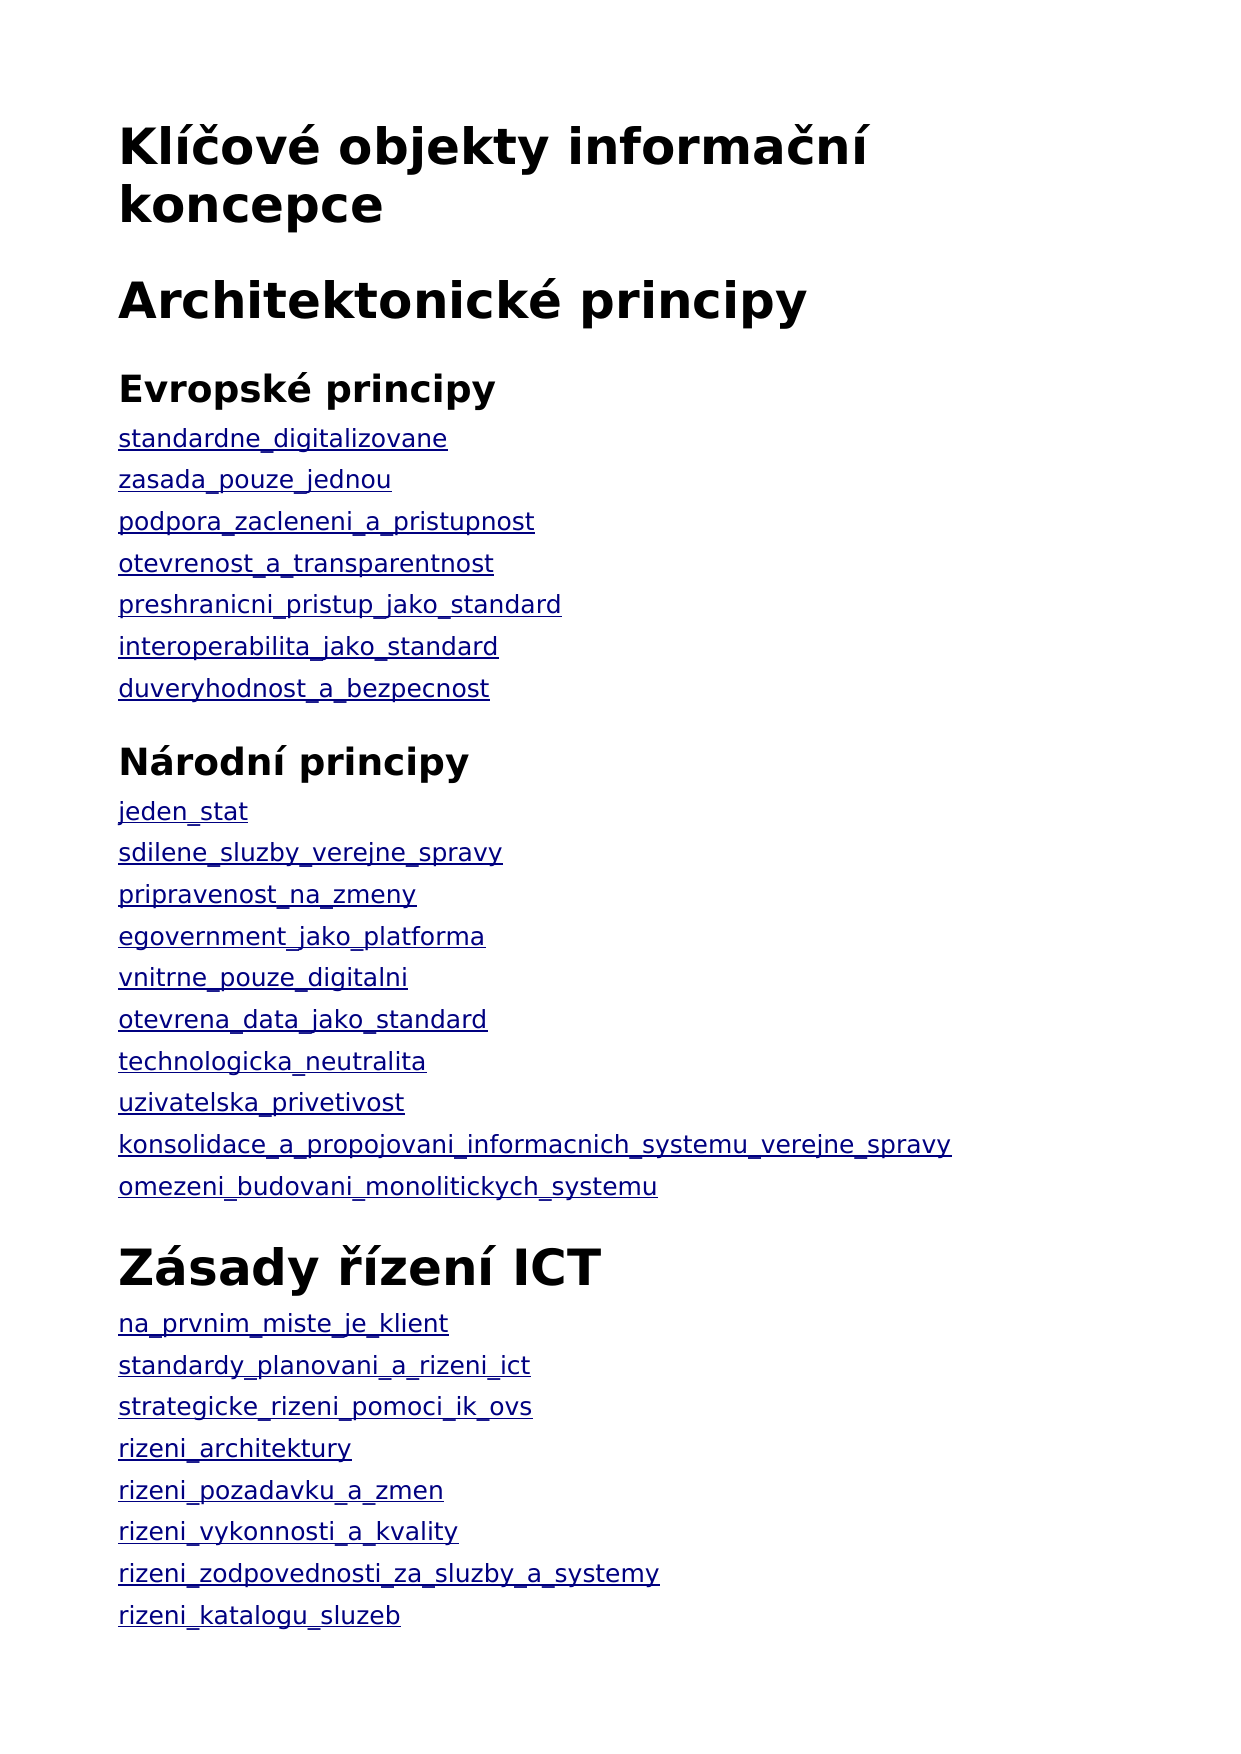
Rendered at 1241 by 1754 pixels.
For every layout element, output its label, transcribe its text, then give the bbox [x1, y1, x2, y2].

text preshranicni_pristup_jako_standard [118, 591, 1122, 620]
text vnitrne_pouze_digitalni [118, 963, 1122, 993]
text na_prvnim_miste_je_klient [118, 1309, 1122, 1338]
text standardne_digitalizovane [118, 424, 1122, 453]
subtitle Národní principy [118, 741, 1122, 784]
text omezeni_budovani_monolitickych_systemu [118, 1172, 1122, 1201]
text duveryhodnost_a_bezpecnost [118, 674, 1122, 703]
text standardy_planovani_a_rizeni_ict [118, 1351, 1122, 1380]
text rizeni_vykonnosti_a_kvality [118, 1517, 1122, 1547]
text zasada_pouze_jednou [118, 466, 1122, 495]
text rizeni_pozadavku_a_zmen [118, 1476, 1122, 1505]
text podpora_zacleneni_a_pristupnost [118, 507, 1122, 536]
text rizeni_zodpovednosti_za_sluzby_a_systemy [118, 1559, 1122, 1588]
text otevrenost_a_transparentnost [118, 549, 1122, 578]
text rizeni_katalogu_sluzeb [118, 1601, 1122, 1630]
text konsolidace_a_propojovani_informacnich_systemu_verejne_spravy [118, 1130, 1122, 1159]
text strategicke_rizeni_pomoci_ik_ovs [118, 1392, 1122, 1422]
text otevrena_data_jako_standard [118, 1005, 1122, 1034]
text jeden_stat [118, 797, 1122, 826]
subtitle Zásady řízení ICT [118, 1238, 1122, 1297]
text rizeni_architektury [118, 1434, 1122, 1463]
text technologicka_neutralita [118, 1047, 1122, 1076]
subtitle Klíčové objekty informační koncepce [118, 118, 1122, 234]
text pripravenost_na_zmeny [118, 880, 1122, 909]
text sdilene_sluzby_verejne_spravy [118, 838, 1122, 868]
subtitle Architektonické principy [118, 272, 1122, 330]
text uzivatelska_privetivost [118, 1088, 1122, 1118]
text egovernment_jako_platforma [118, 922, 1122, 951]
subtitle Evropské principy [118, 368, 1122, 411]
text interoperabilita_jako_standard [118, 632, 1122, 661]
